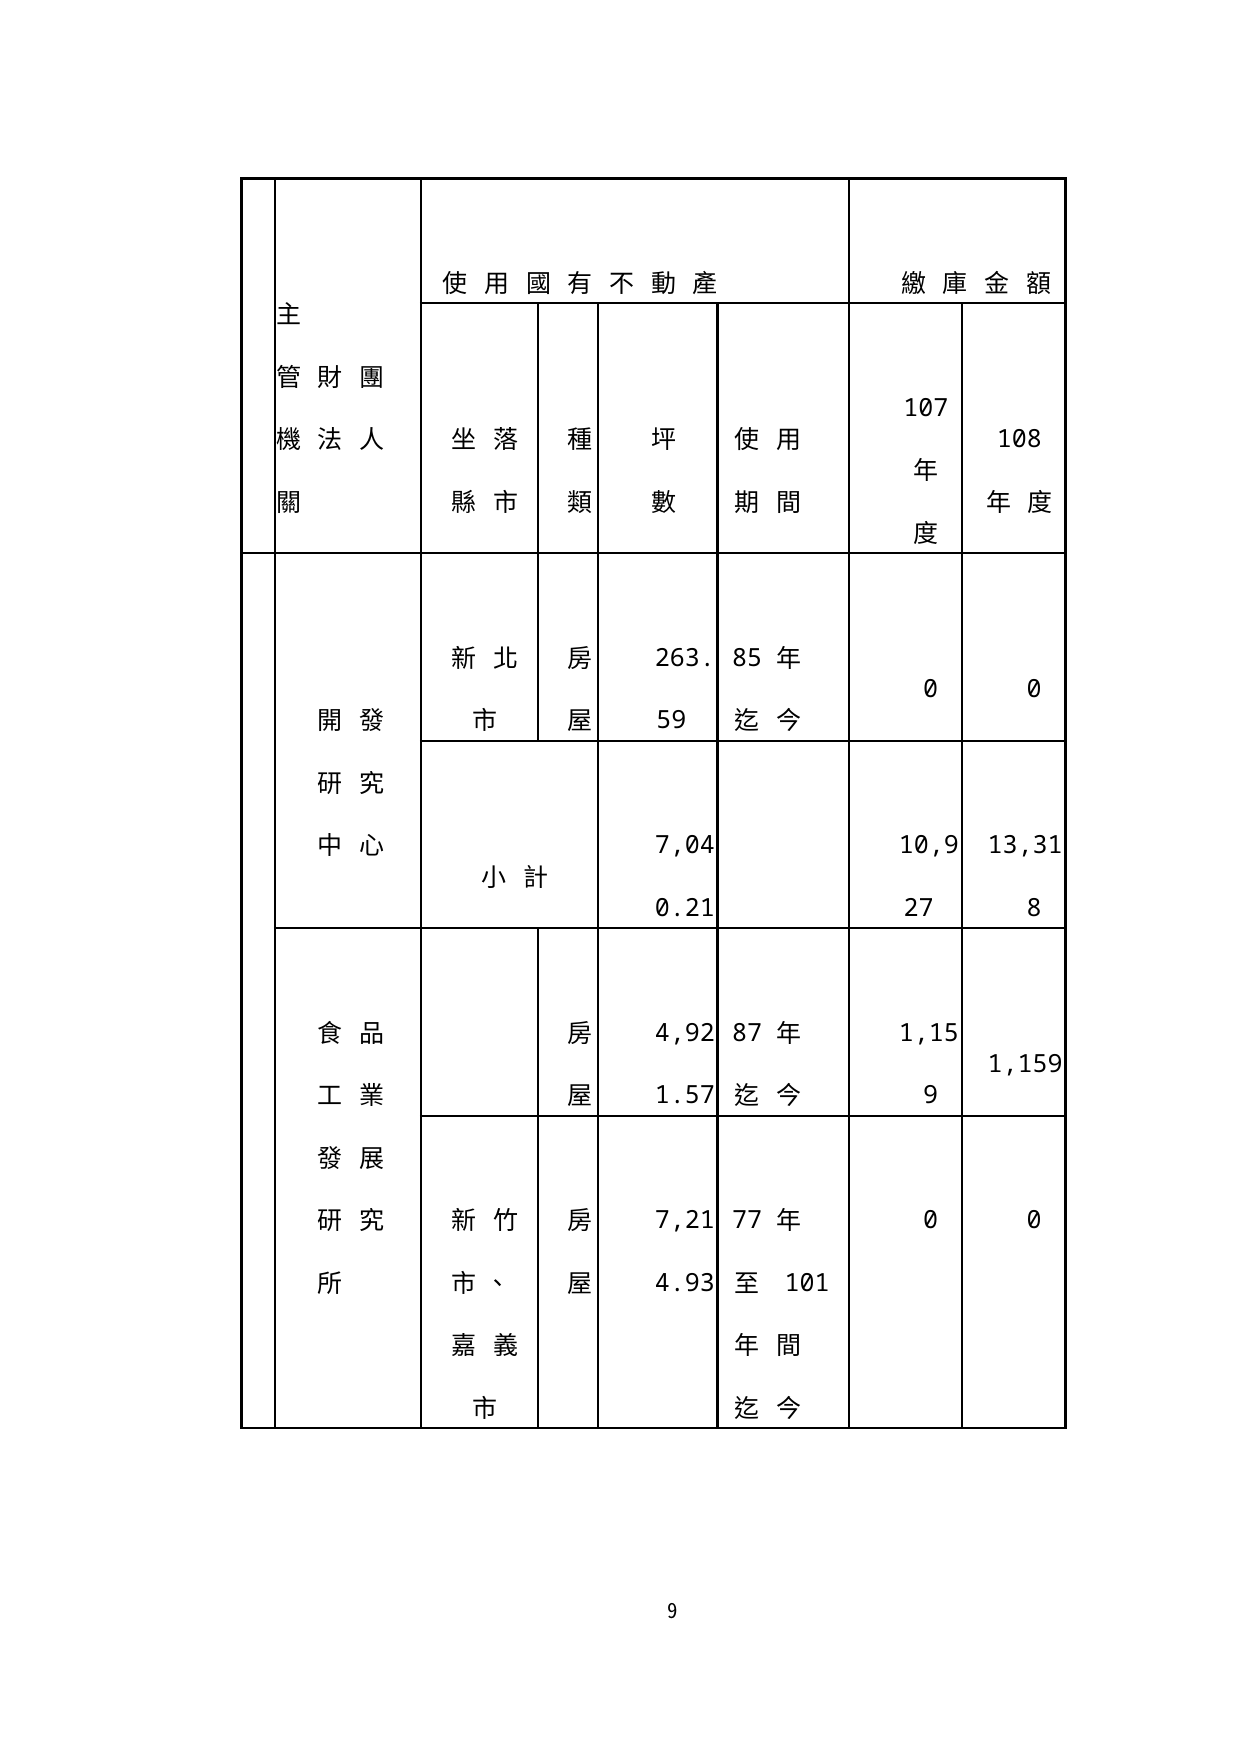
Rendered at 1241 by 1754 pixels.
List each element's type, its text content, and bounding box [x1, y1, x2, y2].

table_header 使用國有不動產 [422, 180, 848, 302]
table_cell 坐落縣市 [422, 304, 537, 552]
table_cell 77年至101年間迄今 [719, 1117, 848, 1427]
table_cell 開發研究中心 [276, 554, 420, 927]
table_cell 0 [850, 1117, 961, 1427]
table_cell [422, 929, 537, 1115]
table_cell 87年迄今 [719, 929, 848, 1115]
table_cell 坪數 [599, 304, 716, 552]
table_cell 4,921.57 [599, 929, 716, 1115]
table_cell 使用期間 [719, 304, 848, 552]
table_cell 1,159 [963, 929, 1064, 1115]
table_header 財團法人 [276, 180, 420, 552]
table_cell 種類 [539, 304, 597, 552]
table_header 繳庫金額 [850, 180, 1064, 302]
table_cell 1,159 [850, 929, 961, 1115]
table_cell 0 [850, 554, 961, 740]
table_cell 0 [963, 554, 1064, 740]
table_cell 7,040.21 [599, 742, 716, 927]
table_cell 小計 [422, 742, 597, 927]
table_cell 新竹市、嘉義市 [422, 1117, 537, 1427]
table_cell [719, 742, 848, 927]
table_header 主管機關 [243, 180, 274, 552]
table_cell 108年度 [963, 304, 1064, 552]
table_cell 房屋 [539, 1117, 597, 1427]
table_cell 7,214.93 [599, 1117, 716, 1427]
table_cell 10,927 [850, 742, 961, 927]
table_cell 房屋 [539, 554, 597, 740]
table_cell 房屋 [539, 929, 597, 1115]
table_cell 經濟部 [243, 554, 274, 1427]
table_cell 85年迄今 [719, 554, 848, 740]
table_cell 食品工業發展研究所 [276, 929, 420, 1427]
table_cell 107年度 [850, 304, 961, 552]
table_cell 0 [963, 1117, 1064, 1427]
table_cell 263.59 [599, 554, 716, 740]
table_cell 13,318 [963, 742, 1064, 927]
table_cell 新北市 [422, 554, 537, 740]
